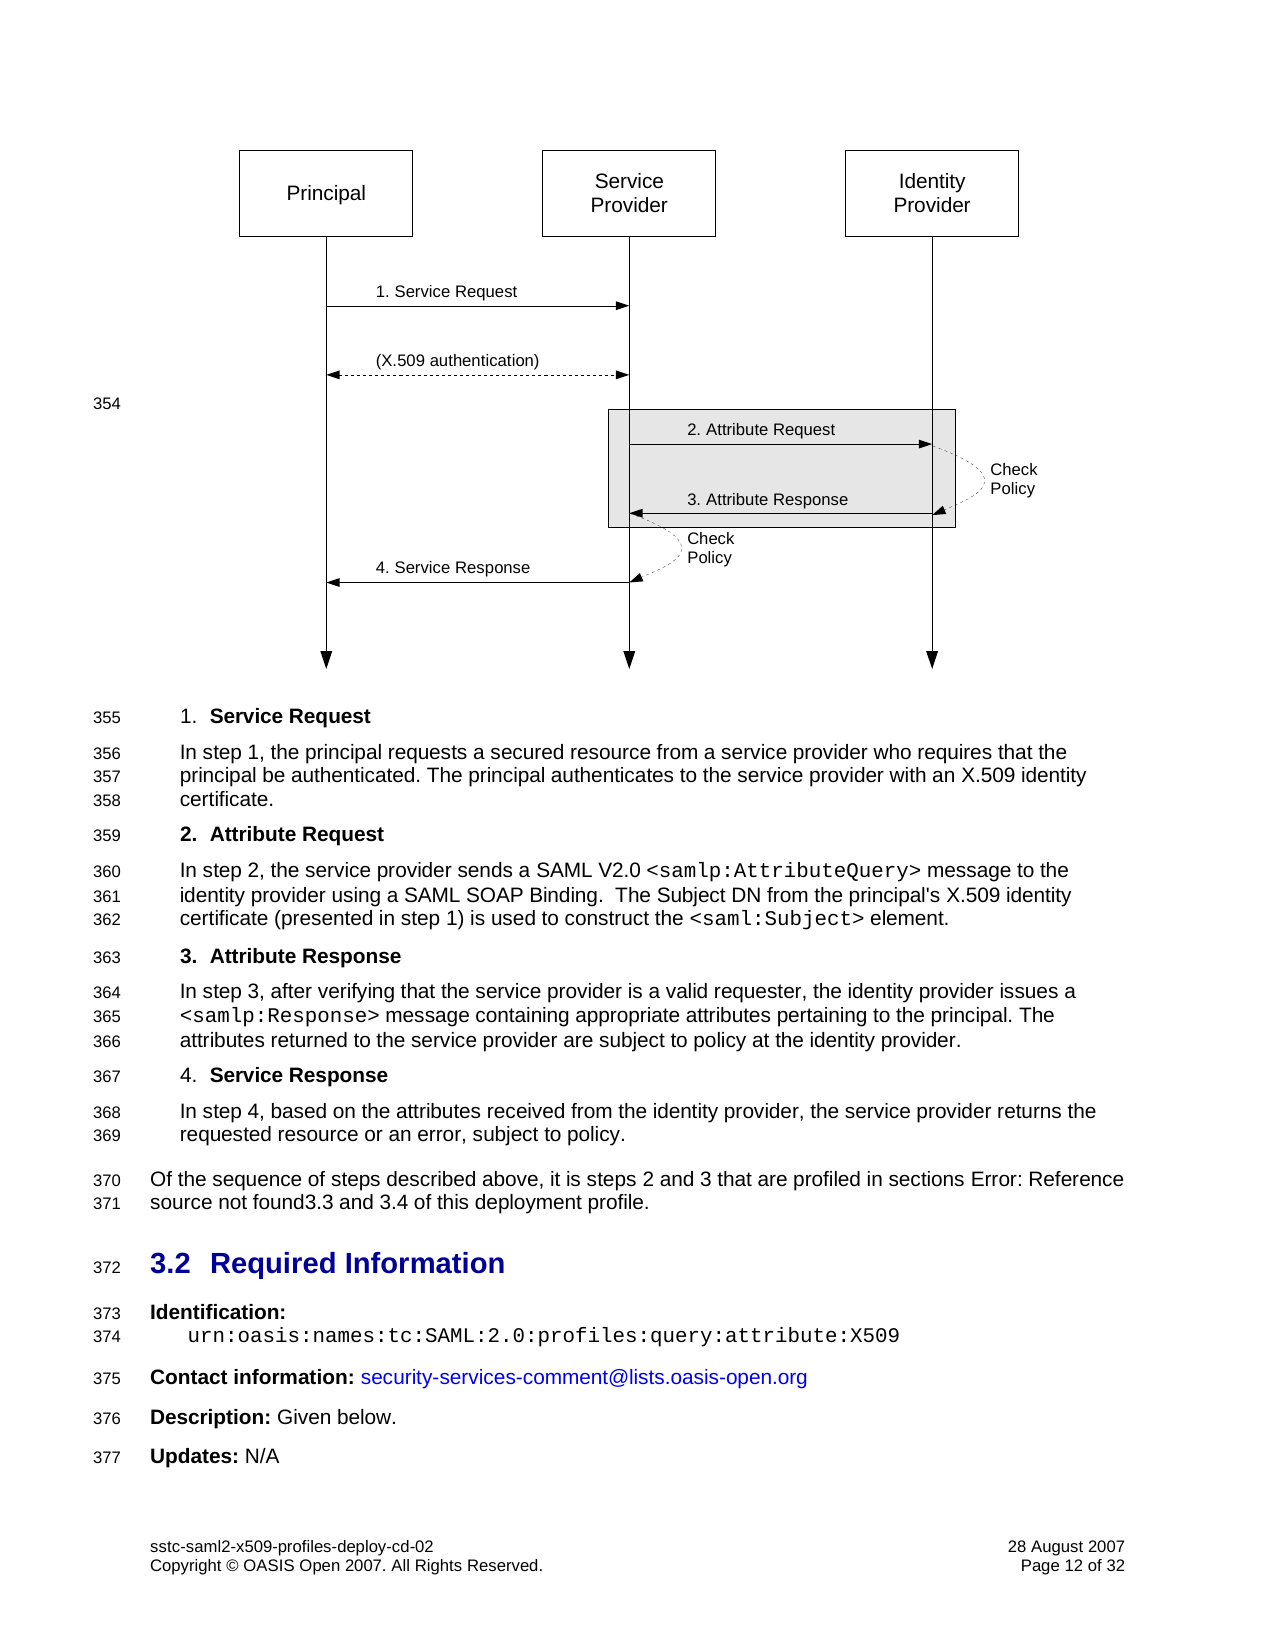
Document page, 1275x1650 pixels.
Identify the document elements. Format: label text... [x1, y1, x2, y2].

text Identification: urn:oasis:names:tc:SAML:2.0:profiles:query:attribute:X509 [150, 1301, 1125, 1349]
list In step 1, the principal requests a secured resource from a service provider who requires that the principal be authenticated. The principal authenticates to the service provider with an X.509 identity certificate. [179, 741, 1125, 811]
list Service Request [180, 705, 1125, 728]
text Description: Given below. [150, 1405, 1125, 1428]
text Contact information: security-services-comment@lists.oasis-open.org [150, 1365, 1125, 1389]
text Of the sequence of steps described above, it is steps 2 and 3 that are profiled in sections 3.3 and 3.4 of this deployment profile. [150, 1167, 1125, 1214]
text Updates: N/A [150, 1445, 1125, 1468]
list In step 3, after verifying that the service provider is a valid requester, the identity provider issues a <samlp:Response> message containing appropriate attributes pertaining to the principal. The attributes returned to the service provider are subject to policy at the identity provider. [179, 980, 1125, 1052]
subtitle Required Information [150, 1247, 1125, 1280]
list Attribute Response [180, 944, 1125, 968]
list In step 4, based on the attributes received from the identity provider, the service provider returns the requested resource or an error, subject to policy. [179, 1100, 1125, 1146]
list Attribute Request [180, 823, 1125, 846]
list Service Response [180, 1064, 1125, 1087]
list In step 2, the service provider sends a SAML V2.0 <samlp:AttributeQuery> message to the identity provider using a SAML SOAP Binding. The Subject DN from the principal's X.509 identity certificate (presented in step 1) is used to construct the <saml:Subject> element. [179, 859, 1125, 932]
